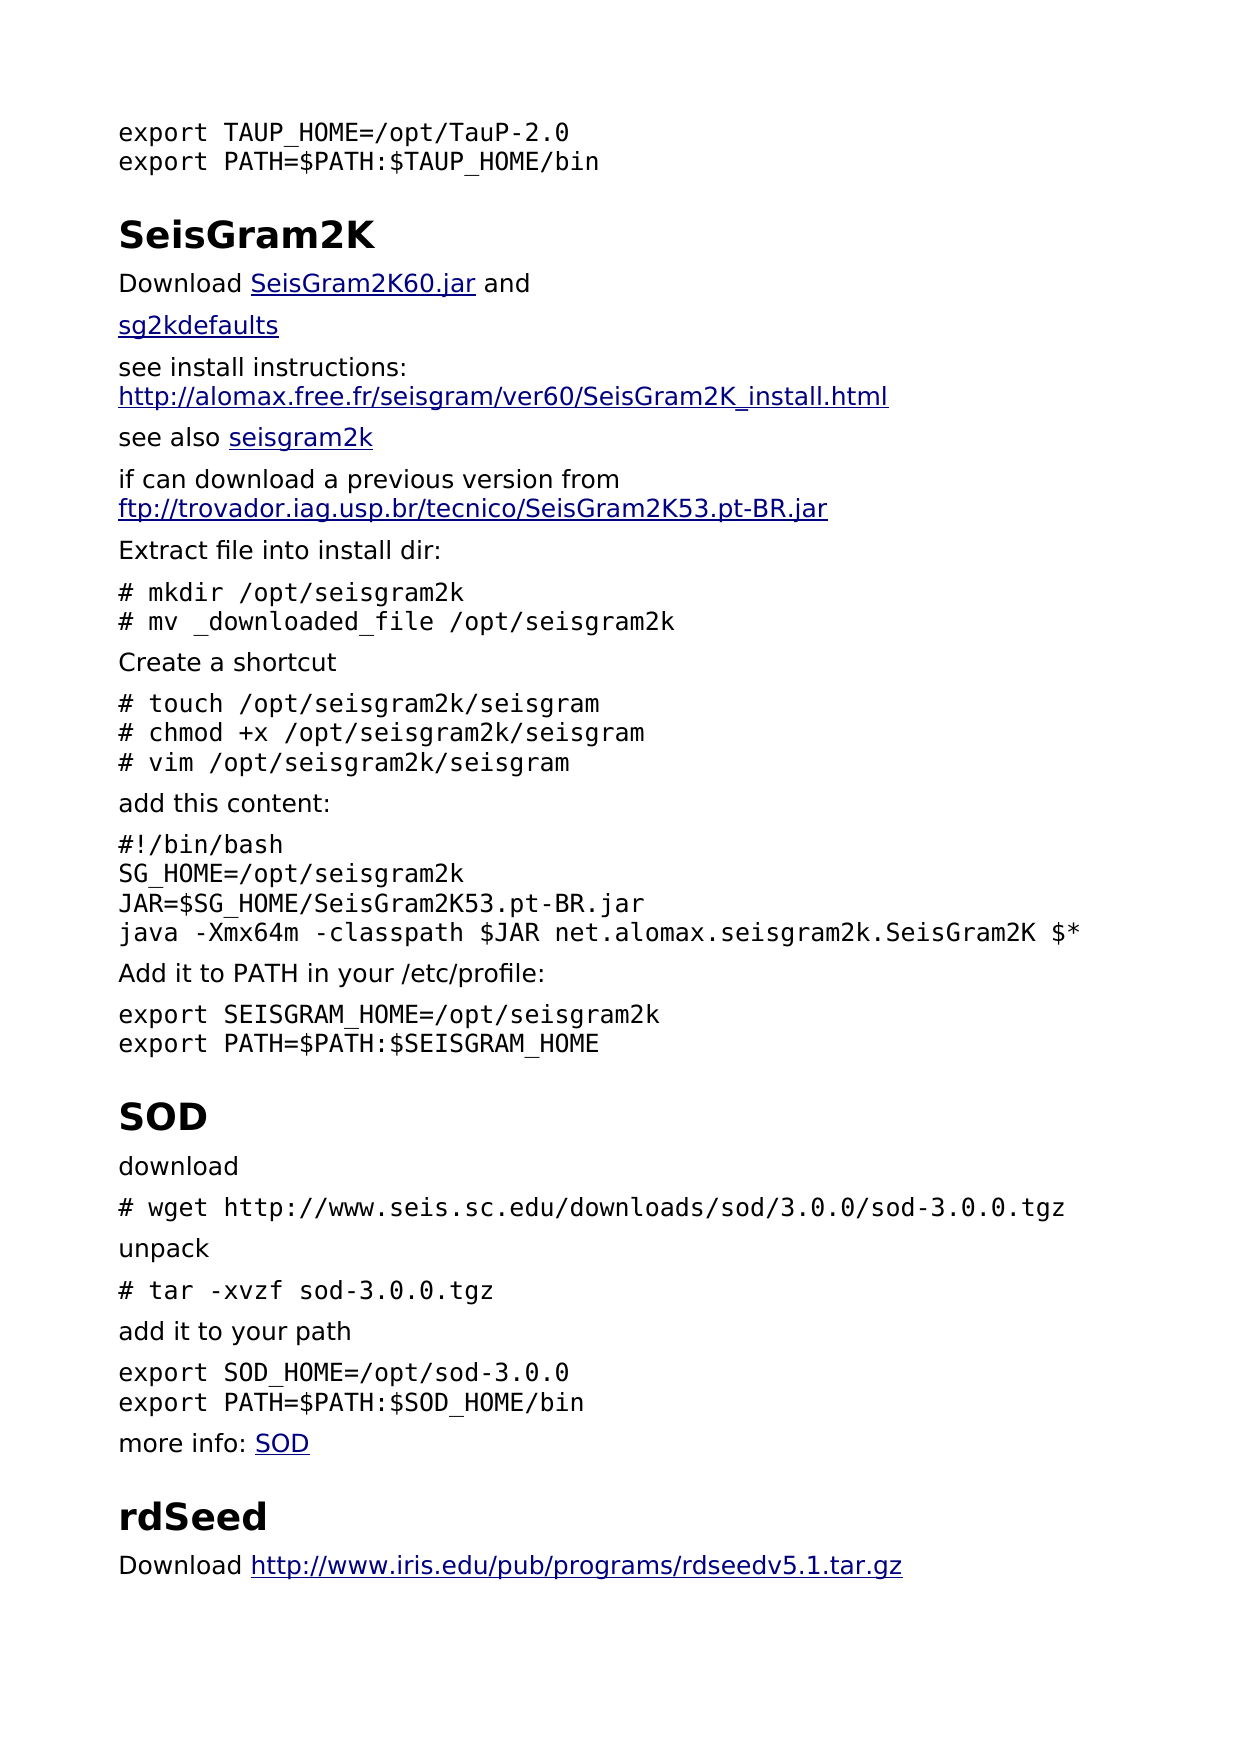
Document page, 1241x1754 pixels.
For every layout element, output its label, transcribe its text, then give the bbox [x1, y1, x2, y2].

subtitle rdSeed [118, 1495, 1122, 1539]
subtitle SeisGram2K [118, 213, 1122, 257]
text more info: SOD [118, 1429, 1122, 1458]
subtitle SOD [118, 1096, 1122, 1139]
text export SOD_HOME=/opt/sod-3.0.0 export PATH=$PATH:$SOD_HOME/bin [118, 1359, 1122, 1417]
text Create a shortcut [118, 648, 1122, 677]
text # wget http://www.seis.sc.edu/downloads/sod/3.0.0/sod-3.0.0.tgz [118, 1193, 1122, 1223]
text # tar -xvzf sod-3.0.0.tgz [118, 1276, 1122, 1305]
text add this content: [118, 789, 1122, 818]
text Add it to PATH in your /etc/profile: [118, 959, 1122, 988]
text sg2kdefaults [118, 311, 1122, 340]
text unpack [118, 1234, 1122, 1263]
text if can download a previous version from ftp://trovador.iag.usp.br/tecnico/SeisGram2K53.pt-BR.jar [118, 465, 1122, 523]
text download [118, 1152, 1122, 1181]
text Extract file into install dir: [118, 536, 1122, 565]
text see also seisgram2k [118, 423, 1122, 453]
text export TAUP_HOME=/opt/TauP-2.0 export PATH=$PATH:$TAUP_HOME/bin [118, 118, 1122, 176]
text # touch /opt/seisgram2k/seisgram # chmod +x /opt/seisgram2k/seisgram # vim /opt/seisgram2k/seisgram [118, 689, 1122, 777]
text #!/bin/bash SG_HOME=/opt/seisgram2k JAR=$SG_HOME/SeisGram2K53.pt-BR.jar java -Xmx64m -classpath $JAR net.alomax.seisgram2k.SeisGram2K $* [118, 830, 1122, 947]
text export SEISGRAM_HOME=/opt/seisgram2k export PATH=$PATH:$SEISGRAM_HOME [118, 1001, 1122, 1059]
text Download http://www.iris.edu/pub/programs/rdseedv5.1.tar.gz [118, 1552, 1122, 1581]
text see install instructions: http://alomax.free.fr/seisgram/ver60/SeisGram2K_install.html [118, 353, 1122, 411]
text # mkdir /opt/seisgram2k # mv _downloaded_file /opt/seisgram2k [118, 578, 1122, 636]
text Download SeisGram2K60.jar and [118, 269, 1122, 298]
text add it to your path [118, 1317, 1122, 1346]
